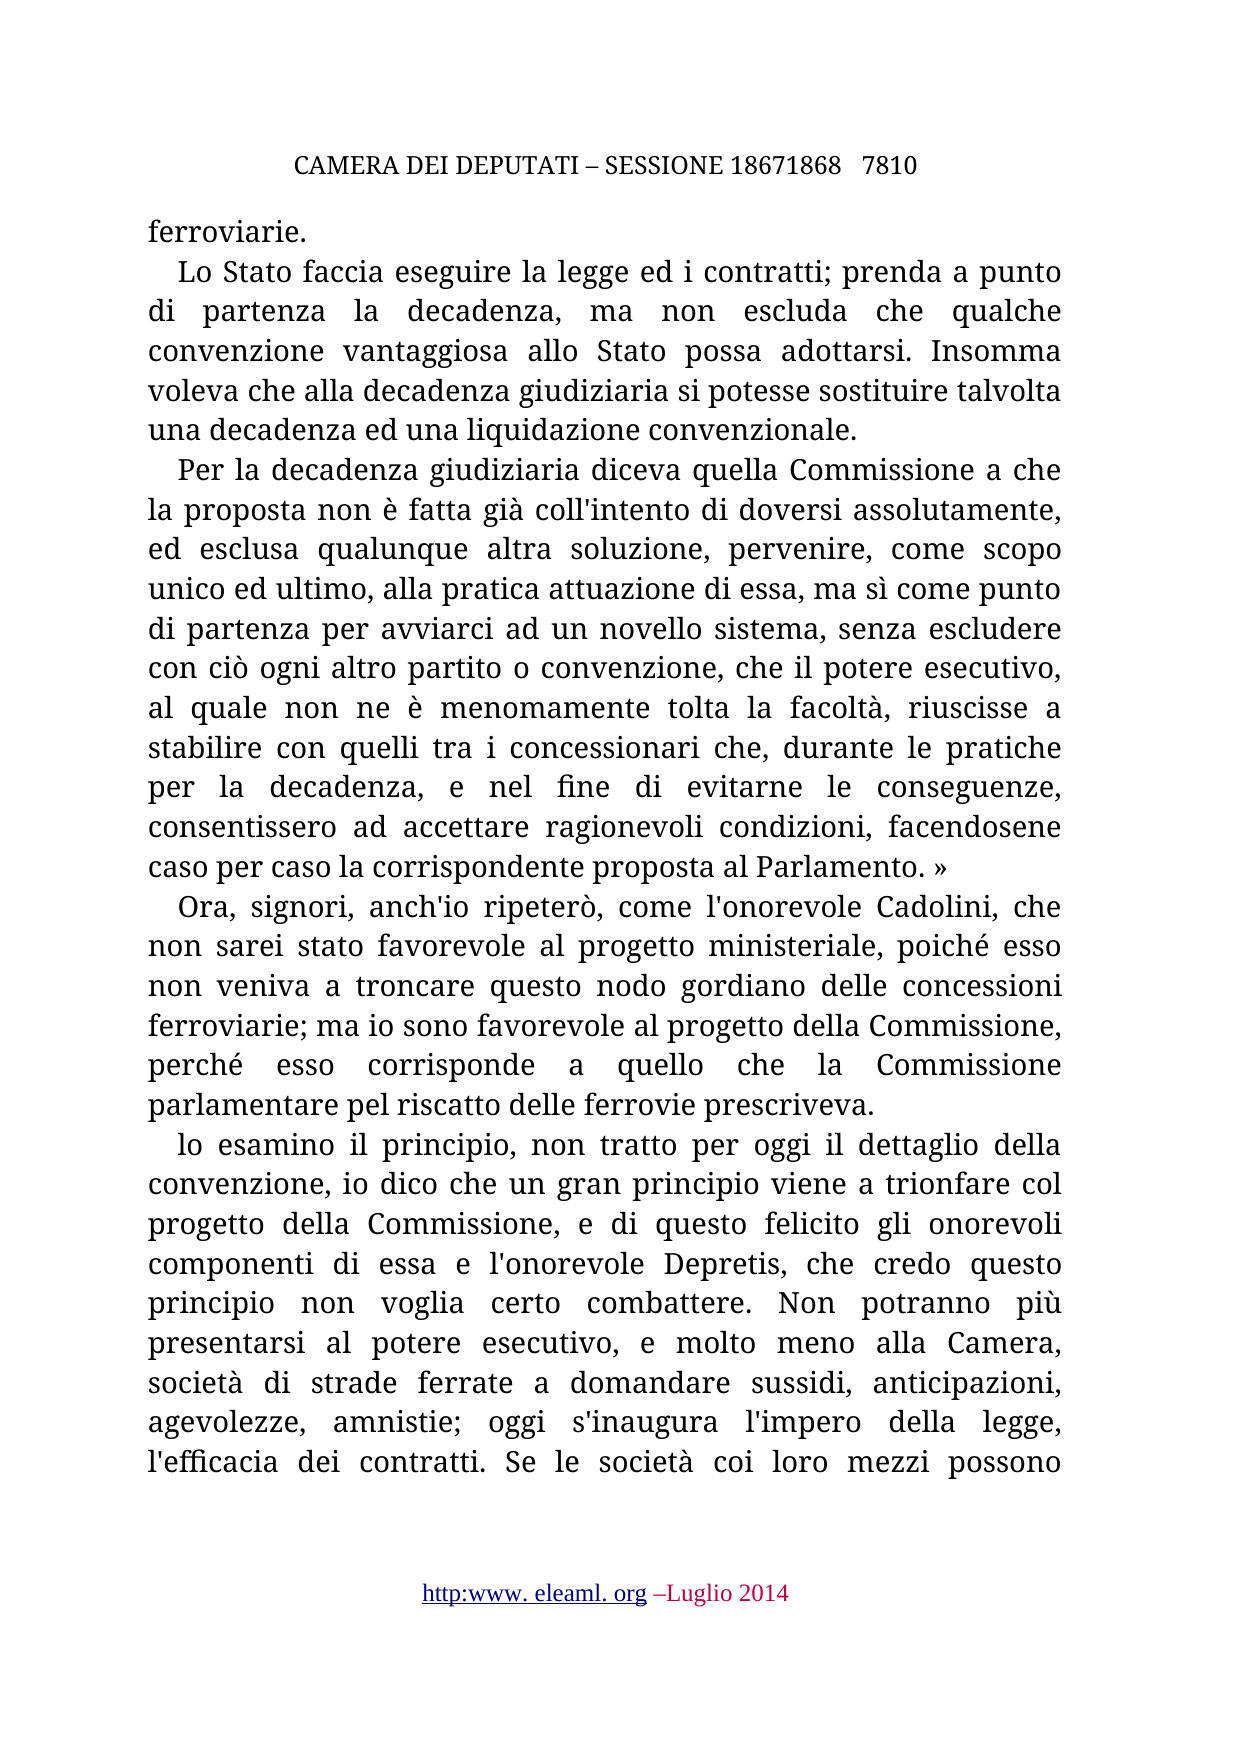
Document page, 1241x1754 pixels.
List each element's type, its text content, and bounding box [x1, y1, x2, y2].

text lo esamino il principio, non tratto per oggi il dettaglio della convenzione, io dico che un gran principio viene a trionfare col progetto della Commissione, e di questo felicito gli onorevoli componenti di essa e l'onorevole Depretis, che credo questo principio non voglia certo combattere. Non potranno più presentarsi al potere esecutivo, e molto meno alla Camera, società di strade ferrate a domandare sussidi, anticipazioni, agevolezze, amnistie; oggi s'inaugura l'impero della legge, l'efficacia dei contratti. Se le società coi loro mezzi possono [148, 1124, 1063, 1481]
text Per la decadenza giudiziaria diceva quella Commissione a che la proposta non è fatta già coll'intento di doversi assolutamente, ed esclusa qualunque altra soluzione, pervenire, come scopo unico ed ultimo, alla pratica attuazione di essa, ma sì come punto di partenza per avviarci ad un novello sistema, senza escludere con ciò ogni altro partito o convenzione, che il potere esecutivo, al quale non ne è menomamente tolta la facoltà, riuscisse a stabilire con quelli tra i concessionari che, durante le pratiche per la decadenza, e nel fine di evitarne le conseguenze, consentissero ad accettare ragionevoli condizioni, facendosene caso per caso la corrispondente proposta al Parlamento. » [148, 449, 1063, 886]
text Lo Stato faccia eseguire la legge ed i contratti; prenda a punto di partenza la decadenza, ma non escluda che qualche convenzione vantaggiosa allo Stato possa adottarsi. Insomma voleva che alla decadenza giudiziaria si potesse sostituire talvolta una decadenza ed una liquidazione convenzionale. [148, 251, 1063, 449]
text ferroviarie. [148, 211, 1063, 251]
text Ora, signori, anch'io ripeterò, come l'onorevole Cadolini, che non sarei stato favorevole al progetto ministeriale, poiché esso non veniva a troncare questo nodo gordiano delle concessioni ferroviarie; ma io sono favorevole al progetto della Commissione, perché esso corrisponde a quello che la Commissione parlamentare pel riscatto delle ferrovie prescriveva. [148, 886, 1063, 1124]
